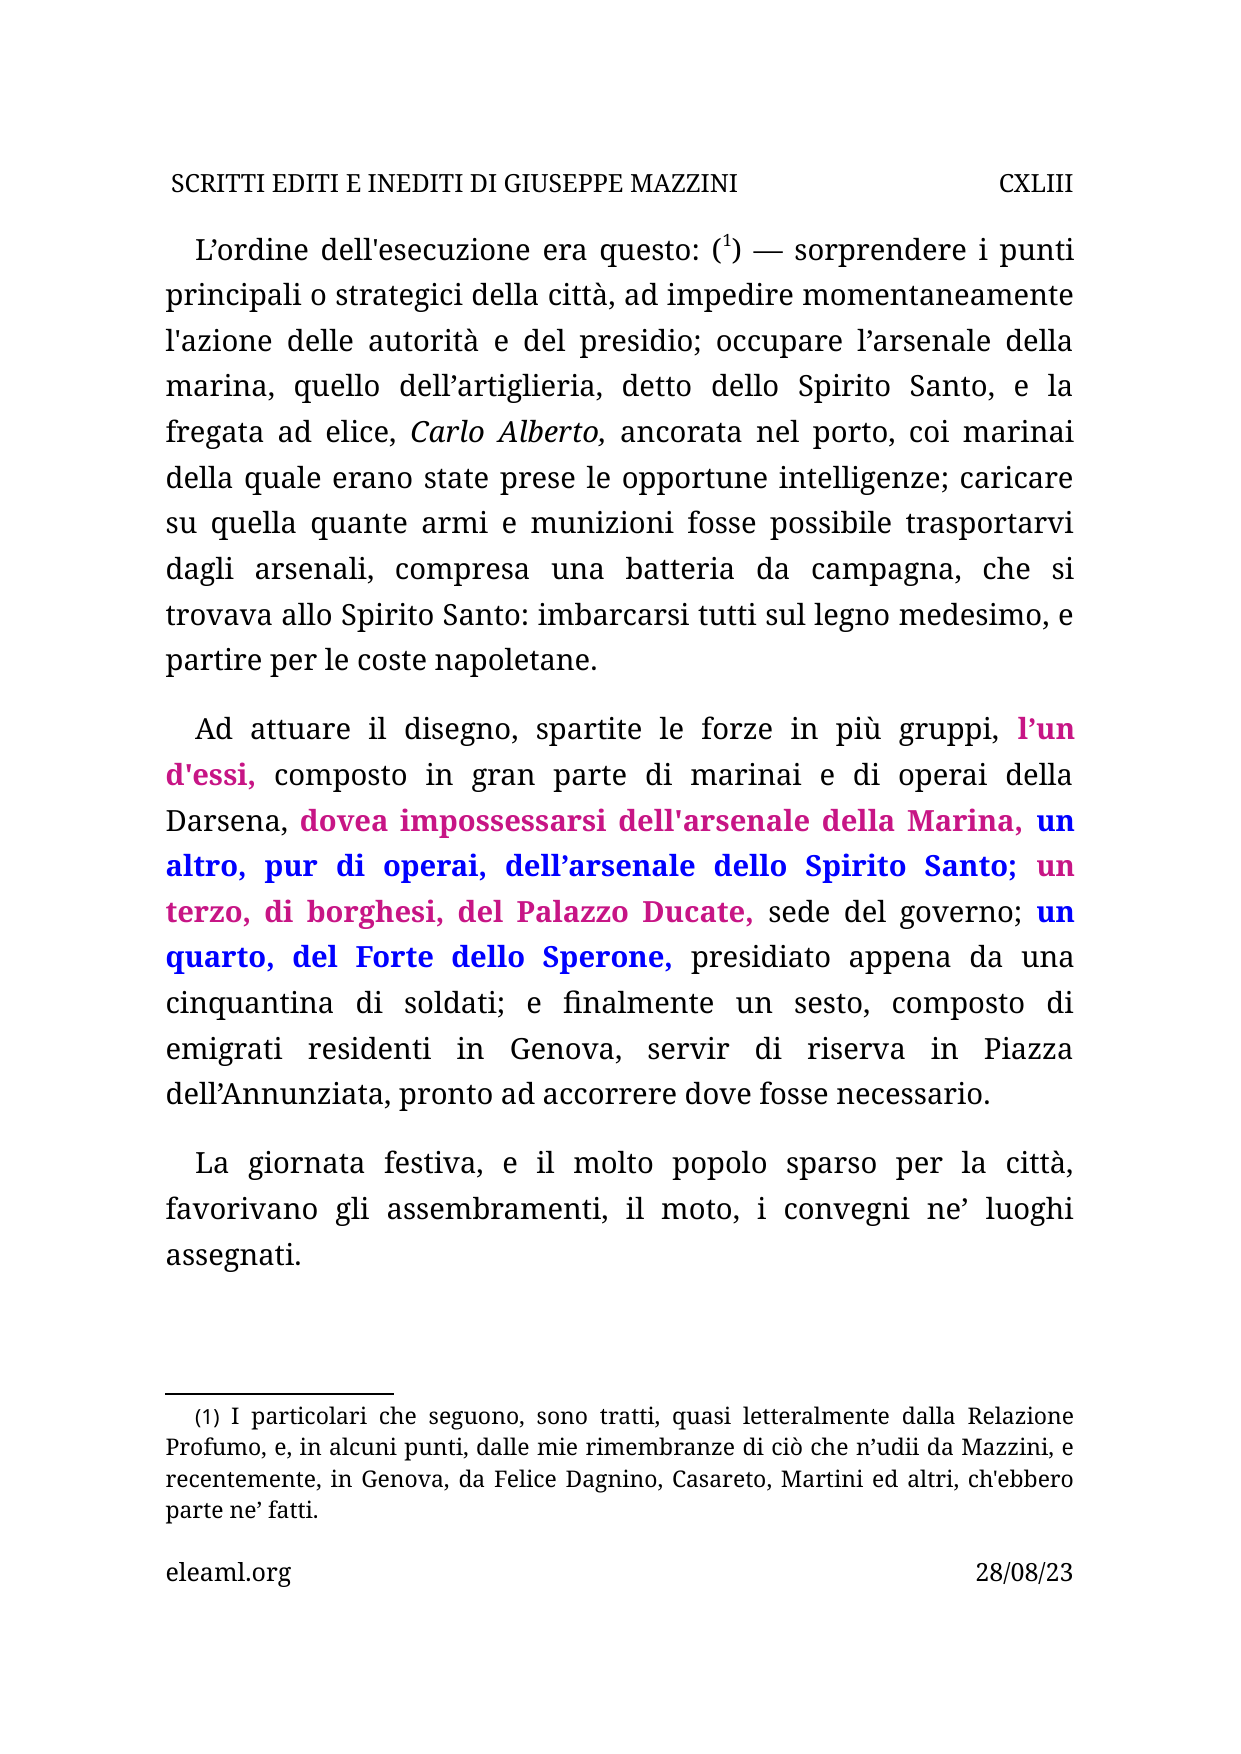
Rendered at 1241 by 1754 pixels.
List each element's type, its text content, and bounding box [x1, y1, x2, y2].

text I particolari che seguono, sono tratti, quasi letteralmente dalla Relazione Profumo, e, in alcuni punti, dalle mie rimembranze di ciò che n’udii da Mazzini, e recentemente, in Genova, da Felice Dagnino, Casareto, Martini ed altri, ch'ebbero parte ne’ fatti. [165, 1400, 1075, 1525]
text L’ordine dell'esecuzione era questo: () — sorprendere i punti principali o strategici della città, ad impedire momentaneamente l'azione delle autorità e del presidio; occupare l’arsenale della marina, quello dell’artiglieria, detto dello Spirito Santo, e la fregata ad elice, Carlo Alberto, ancorata nel porto, coi marinai della quale erano state prese le opportune intelligenze; caricare su quella quante armi e munizioni fosse possibile trasportarvi dagli arsenali, compresa una batteria da campagna, che si trovava allo Spirito Santo: imbarcarsi tutti sul legno medesimo, e partire per le coste napoletane. [165, 229, 1075, 679]
text Ad attuare il disegno, spartite le forze in più gruppi, l’un d'essi, composto in gran parte di marinai e di operai della Darsena, dovea impossessarsi dell'arsenale della Marina, un altro, pur di operai, dell’arsenale dello Spirito Santo; un terzo, di borghesi, del Palazzo Ducate, sede del governo; un quarto, del Forte dello Sperone, presidiato appena da una cinquantina di soldati; e finalmente un sesto, composto di emigrati residenti in Genova, servir di riserva in Piazza dell’Annunziata, pronto ad accorrere dove fosse necessario. [165, 709, 1075, 1113]
text La giornata festiva, e il molto popolo sparso per la città, favorivano gli assembramenti, il moto, i convegni ne’ luoghi assegnati. [165, 1143, 1075, 1274]
